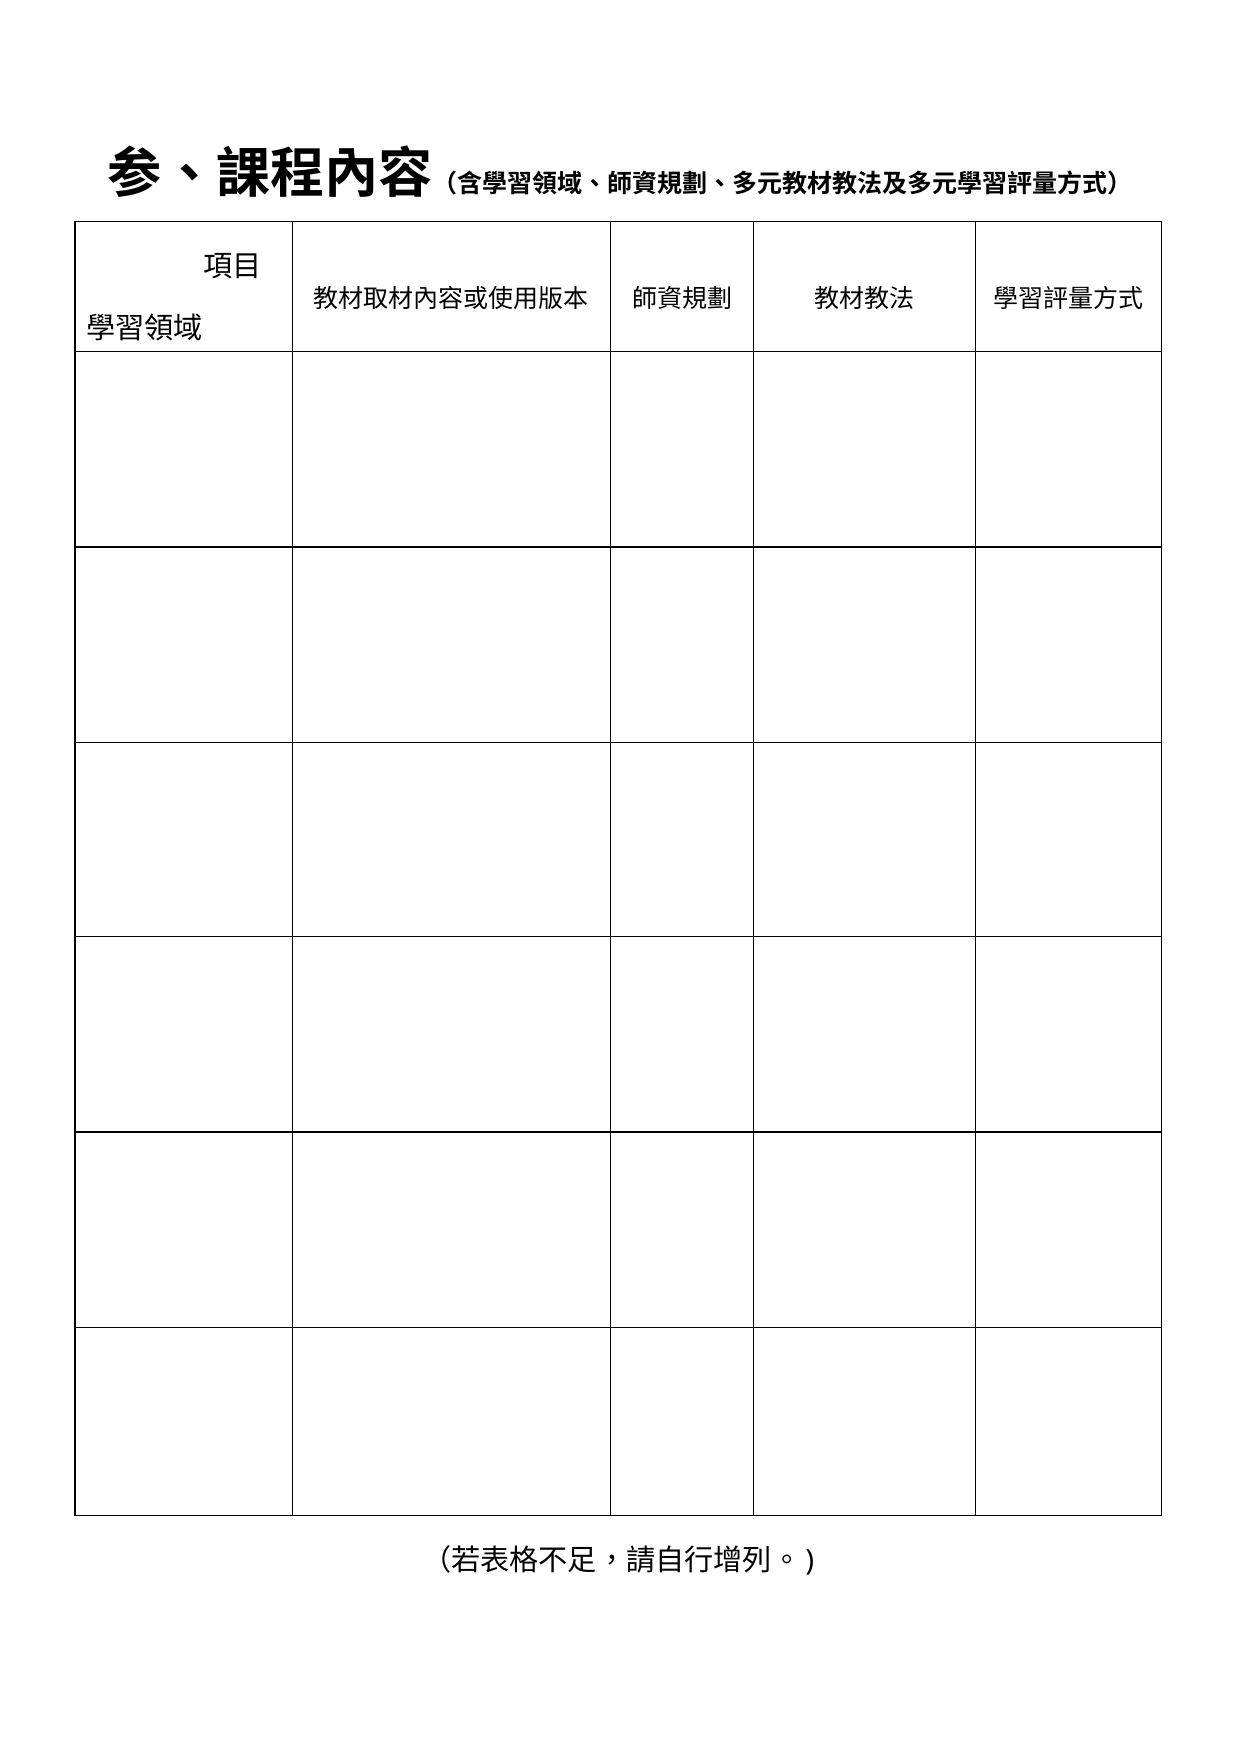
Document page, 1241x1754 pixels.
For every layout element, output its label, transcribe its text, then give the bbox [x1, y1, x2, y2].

table_cell [76, 1328, 292, 1515]
table_cell [976, 548, 1161, 742]
table_cell [293, 352, 610, 546]
table_header 教材教法 [754, 222, 975, 351]
table_cell [611, 352, 753, 546]
table_cell [76, 548, 292, 742]
table_cell [293, 1133, 610, 1327]
table_cell [293, 937, 610, 1131]
table_cell [611, 937, 753, 1131]
table_cell [976, 1328, 1161, 1515]
table_cell [611, 1133, 753, 1327]
table_cell [611, 548, 753, 742]
table_header 學習評量方式 [976, 222, 1161, 351]
text （若表格不足，請自行增列。) [75, 1516, 1165, 1579]
table_cell [611, 1328, 753, 1515]
table_cell [293, 548, 610, 742]
table_cell [754, 1328, 975, 1515]
table_header 項目 學習領域 [76, 222, 292, 351]
table_cell [76, 1133, 292, 1327]
table_cell [293, 743, 610, 936]
table_cell [976, 352, 1161, 546]
table_cell [76, 743, 292, 936]
table_cell [293, 1328, 610, 1515]
table_cell [976, 743, 1161, 936]
table_cell [754, 548, 975, 742]
table_cell [976, 1133, 1161, 1327]
table_cell [754, 1133, 975, 1327]
table_header 教材取材內容或使用版本 [293, 222, 610, 351]
table_cell [76, 937, 292, 1131]
table_cell [611, 743, 753, 936]
table_cell [754, 937, 975, 1131]
text 参、課程內容（含學習領域、師資規劃、多元教材教法及多元學習評量方式） [75, 96, 1165, 221]
table_header 師資規劃 [611, 222, 753, 351]
table_cell [976, 937, 1161, 1131]
table_cell [754, 743, 975, 936]
table_cell [76, 352, 292, 546]
table_cell [754, 352, 975, 546]
